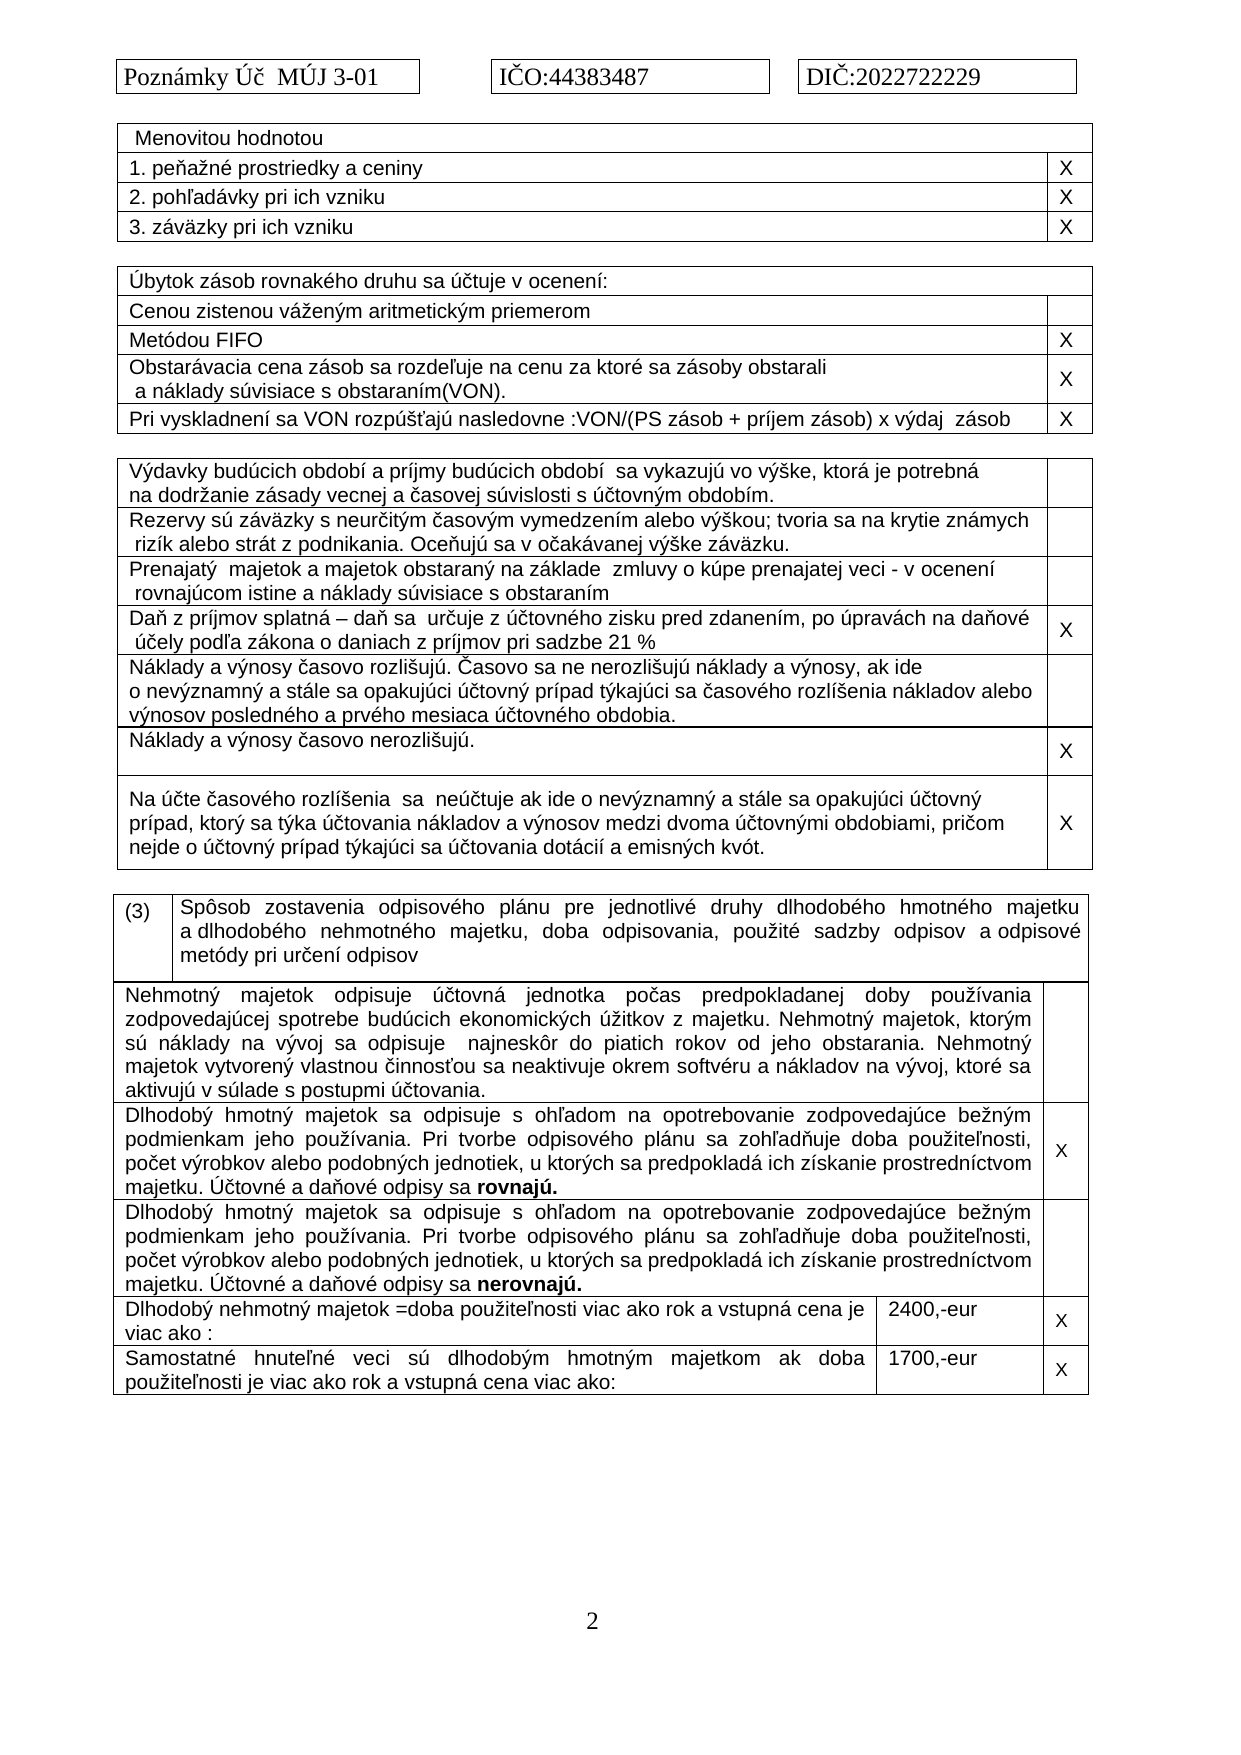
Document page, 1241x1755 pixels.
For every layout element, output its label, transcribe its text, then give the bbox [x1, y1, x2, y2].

table_cell [1044, 1200, 1088, 1296]
table_cell X [1048, 404, 1092, 433]
table_cell X [1044, 1103, 1088, 1199]
table_cell 1700,-eur [877, 1346, 1043, 1394]
table_cell X [1048, 183, 1092, 211]
table_header [1048, 459, 1092, 507]
table_cell Obstarávacia cena zásob sa rozdeľuje na cenu za ktoré sa zásoby obstarali a náklady súvisiace s obstaraním(VON). [118, 355, 1047, 403]
table_cell Na účte časového rozlíšenia sa neúčtuje ak ide o nevýznamný a stále sa opakujúci účtovný prípad, ktorý sa týka účtovania nákladov a výnosov medzi dvoma účtovnými obdobiami, pričom nejde o účtovný prípad týkajúci sa účtovania dotácií a emisných kvót. [118, 776, 1047, 869]
table_cell X [1044, 1297, 1088, 1345]
table_cell Dlhodobý nehmotný majetok =doba použiteľnosti viac ako rok a vstupná cena je viac ako : [114, 1297, 876, 1345]
table_header Spôsob zostavenia odpisového plánu pre jednotlivé druhy dlhodobého hmotného majetku a dlhodobého nehmotného majetku, doba odpisovania, použité sadzby odpisov a odpisové metódy pri určení odpisov [173, 895, 1088, 981]
table_header Výdavky budúcich období a príjmy budúcich období sa vykazujú vo výške, ktorá je potrebná na dodržanie zásady vecnej a časovej súvislosti s účtovným obdobím. [118, 459, 1047, 507]
table_cell [1048, 296, 1092, 325]
table_cell Náklady a výnosy časovo nerozlišujú. [118, 728, 1047, 775]
table_cell Dlhodobý hmotný majetok sa odpisuje s ohľadom na opotrebovanie zodpovedajúce bežným podmienkam jeho používania. Pri tvorbe odpisového plánu sa zohľadňuje doba použiteľnosti, počet výrobkov alebo podobných jednotiek, u ktorých sa predpokladá ich získanie prostredníctvom majetku. Účtovné a daňové odpisy sa nerovnajú. [114, 1200, 1043, 1296]
table_cell Daň z príjmov splatná – daň sa určuje z účtovného zisku pred zdanením, po úpravách na daňové účely podľa zákona o daniach z príjmov pri sadzbe 21 % [118, 606, 1047, 653]
table_cell X [1048, 776, 1092, 869]
table_cell [1048, 557, 1092, 604]
table_cell Pri vyskladnení sa VON rozpúšťajú nasledovne :VON/(PS zásob + príjem zásob) x výdaj zásob [118, 404, 1047, 433]
table_cell 2400,-eur [877, 1297, 1043, 1345]
table_cell Nehmotný majetok odpisuje účtovná jednotka počas predpokladanej doby používania zodpovedajúcej spotrebe budúcich ekonomických úžitkov z majetku. Nehmotný majetok, ktorým sú náklady na vývoj sa odpisuje najneskôr do piatich rokov od jeho obstarania. Nehmotný majetok vytvorený vlastnou činnosťou sa neaktivuje okrem softvéru a nákladov na vývoj, ktoré sa aktivujú v súlade s postupmi účtovania. [114, 983, 1043, 1102]
table_cell [1048, 655, 1092, 726]
table_cell [1048, 508, 1092, 556]
table_cell Rezervy sú záväzky s neurčitým časovým vymedzením alebo výškou; tvoria sa na krytie známych rizík alebo strát z podnikania. Oceňujú sa v očakávanej výške záväzku. [118, 508, 1047, 556]
table_cell X [1048, 355, 1092, 403]
table_cell Metódou FIFO [118, 326, 1047, 354]
table_cell Dlhodobý hmotný majetok sa odpisuje s ohľadom na opotrebovanie zodpovedajúce bežným podmienkam jeho používania. Pri tvorbe odpisového plánu sa zohľadňuje doba použiteľnosti, počet výrobkov alebo podobných jednotiek, u ktorých sa predpokladá ich získanie prostredníctvom majetku. Účtovné a daňové odpisy sa rovnajú. [114, 1103, 1043, 1199]
table_cell X [1048, 212, 1092, 241]
table_header [114, 895, 172, 981]
table_cell Náklady a výnosy časovo rozlišujú. Časovo sa ne nerozlišujú náklady a výnosy, ak ide o nevýznamný a stále sa opakujúci účtovný prípad týkajúci sa časového rozlíšenia nákladov alebo výnosov posledného a prvého mesiaca účtovného obdobia. [118, 655, 1047, 726]
table_cell [1044, 983, 1088, 1102]
table_cell X [1048, 326, 1092, 354]
table_cell 1. peňažné prostriedky a ceniny [118, 153, 1047, 182]
table_cell X [1044, 1346, 1088, 1394]
table_cell 3. záväzky pri ich vzniku [118, 212, 1047, 241]
table_cell Samostatné hnuteľné veci sú dlhodobým hmotným majetkom ak doba použiteľnosti je viac ako rok a vstupná cena viac ako: [114, 1346, 876, 1394]
table_cell Prenajatý majetok a majetok obstaraný na základe zmluvy o kúpe prenajatej veci - v ocenení rovnajúcom istine a náklady súvisiace s obstaraním [118, 557, 1047, 604]
table_cell Cenou zistenou váženým aritmetickým priemerom [118, 296, 1047, 325]
table_header Menovitou hodnotou [118, 124, 1092, 152]
table_cell X [1048, 153, 1092, 182]
table_cell 2. pohľadávky pri ich vzniku [118, 183, 1047, 211]
table_cell X [1048, 606, 1092, 653]
table_cell X [1048, 728, 1092, 775]
table_header Úbytok zásob rovnakého druhu sa účtuje v ocenení: [118, 267, 1092, 295]
